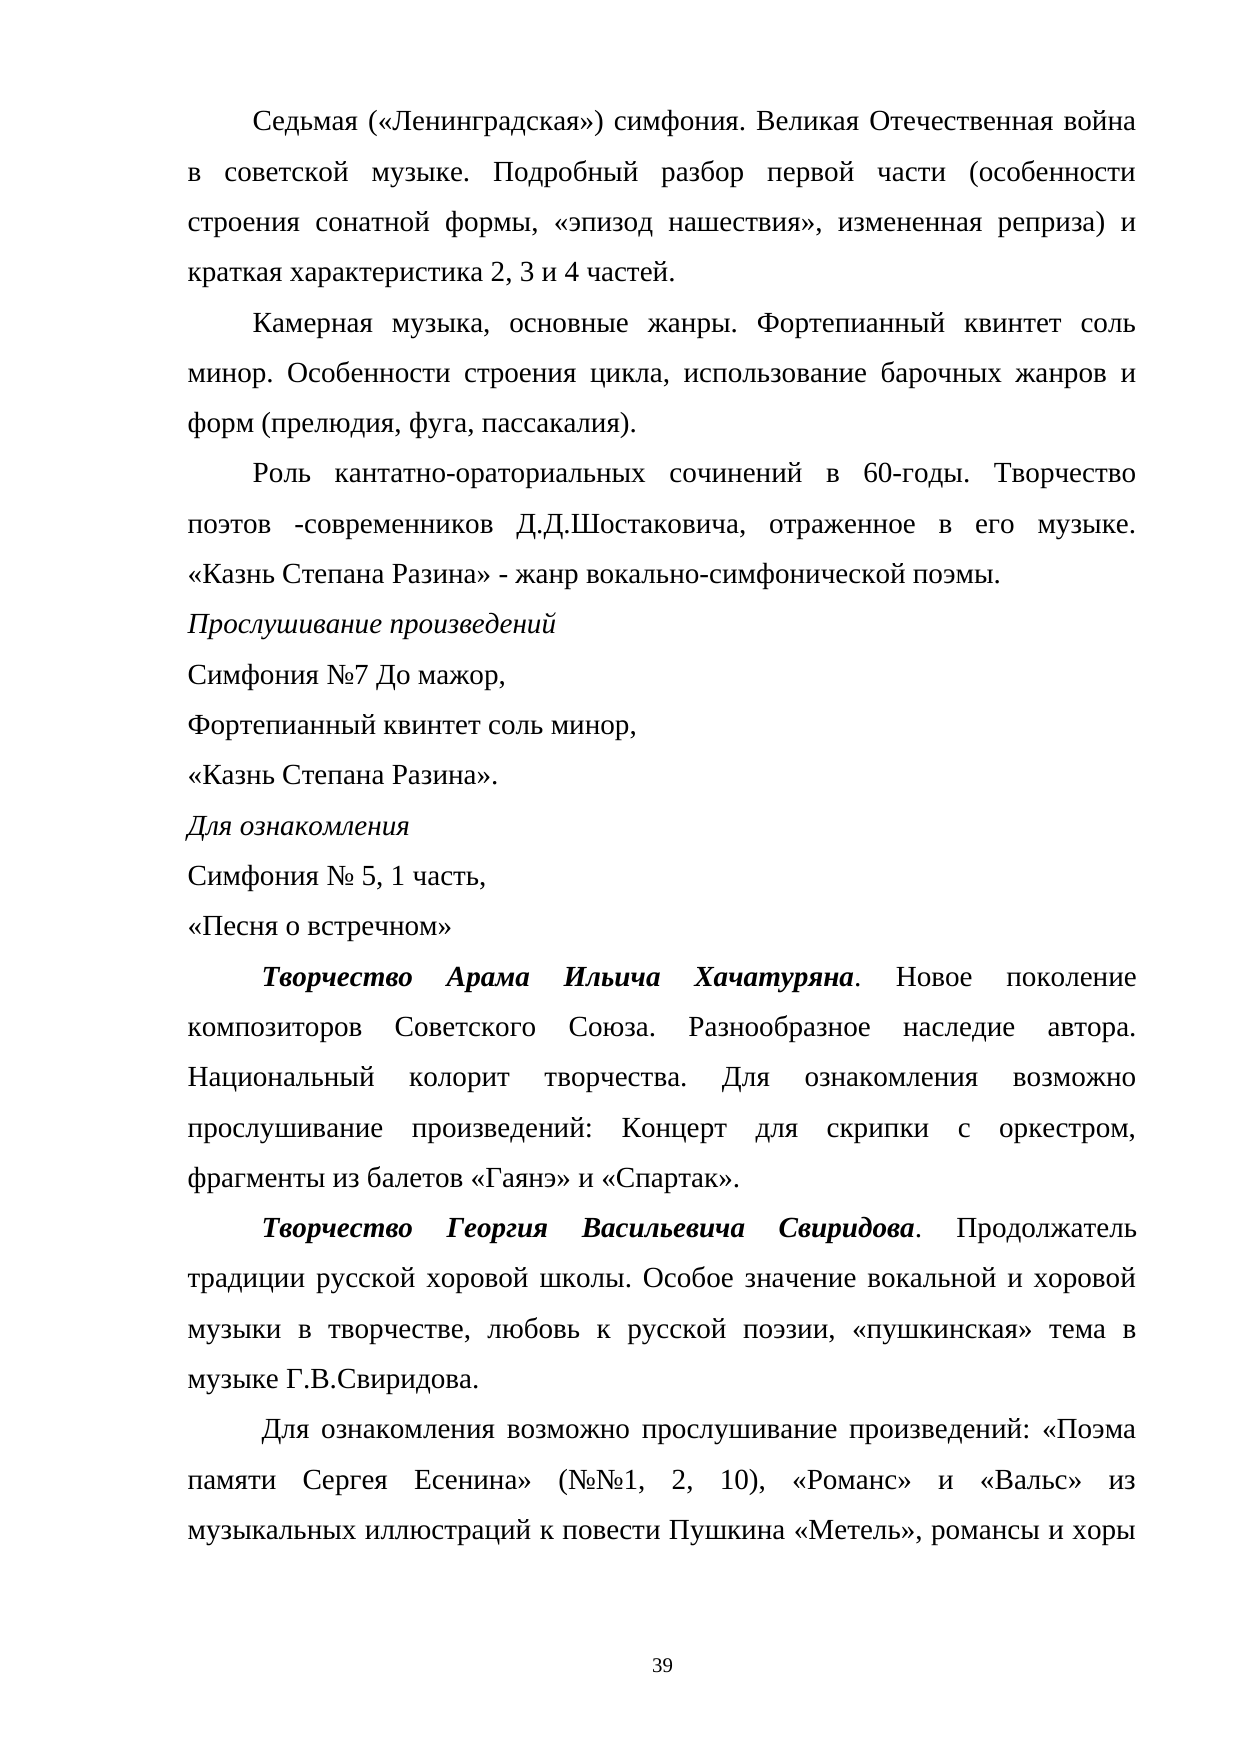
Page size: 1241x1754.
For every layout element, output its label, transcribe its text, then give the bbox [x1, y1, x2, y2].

text Симфония №7 До мажор, [187, 657, 1137, 690]
text Седьмая («Ленинградская») симфония. Великая Отечественная война в советской музыке. Подробный разбор первой части (особенности строения сонатной формы, «эпизод нашествия», измененная реприза) и краткая характеристика 2, 3 и 4 частей. [187, 103, 1137, 288]
text Камерная музыка, основные жанры. Фортепианный квинтет соль минор. Особенности строения цикла, использование барочных жанров и форм (прелюдия, фуга, пассакалия). [187, 305, 1137, 439]
text Для ознакомления возможно прослушивание произведений: «Поэма памяти Сергея Есенина» (№№1, 2, 10), «Романс» и «Вальс» из музыкальных иллюстраций к повести Пушкина «Метель», романсы и хоры [187, 1412, 1137, 1546]
text Творчество Георгия Васильевича Свиридова. Продолжатель традиции русской хоровой школы. Особое значение вокальной и хоровой музыки в творчестве, любовь к русской поэзии, «пушкинская» тема в музыке Г.В.Свиридова. [187, 1210, 1137, 1395]
text Прослушивание произведений [187, 607, 1137, 640]
text Творчество Арама Ильича Хачатуряна. Новое поколение композиторов Советского Союза. Разнообразное наследие автора. Национальный колорит творчества. Для ознакомления возможно прослушивание произведений: Концерт для скрипки с оркестром, фрагменты из балетов «Гаянэ» и «Спартак». [187, 959, 1137, 1193]
text Фортепианный квинтет соль минор, [187, 707, 1137, 741]
text Для ознакомления [187, 808, 1137, 841]
text «Казнь Степана Разина». [187, 757, 1137, 791]
text Роль кантатно-ораториальных сочинений в 60-годы. Творчество поэтов -современников Д.Д.Шостаковича, отраженное в его музыке. «Казнь Степана Разина» - жанр вокально-симфонической поэмы. [187, 456, 1137, 590]
text Симфония № 5, 1 часть, [187, 858, 1137, 892]
text «Песня о встречном» [187, 908, 1137, 942]
